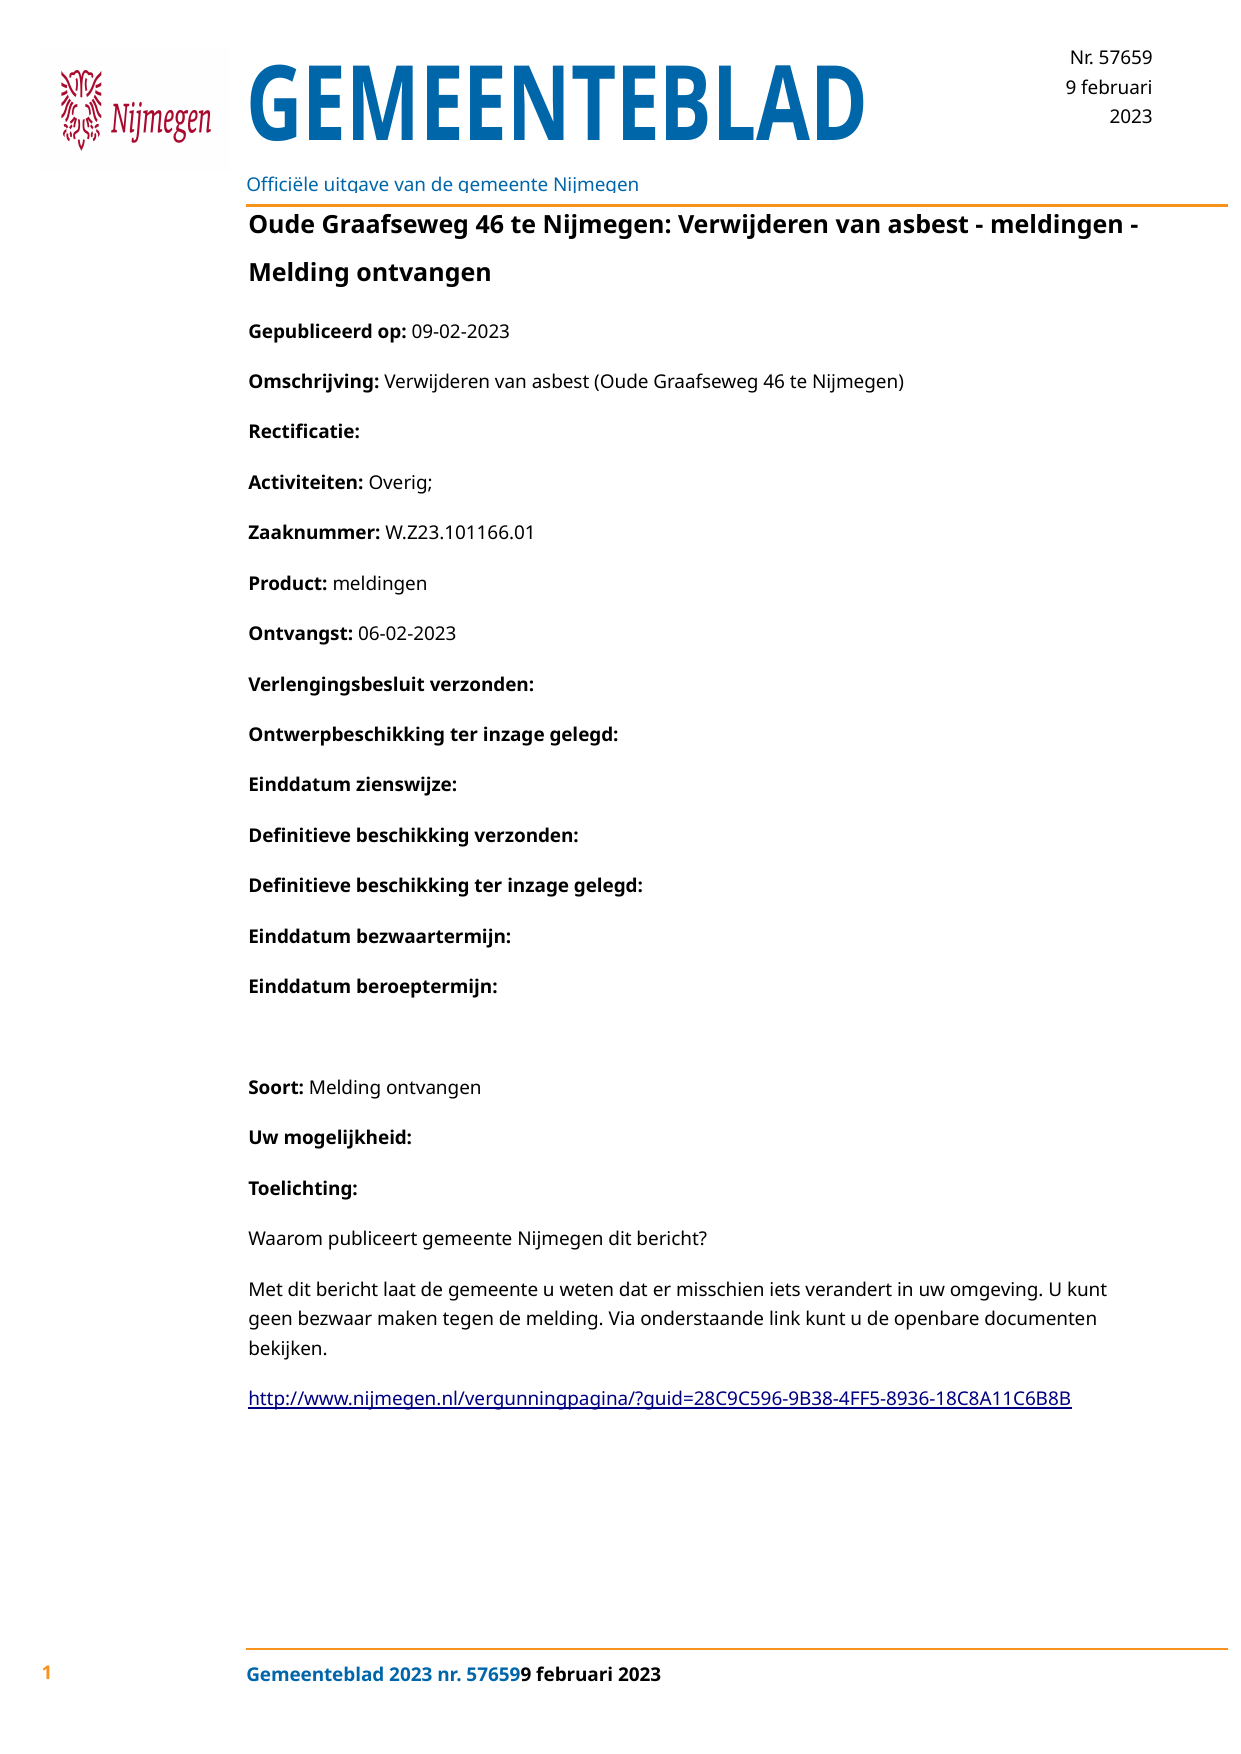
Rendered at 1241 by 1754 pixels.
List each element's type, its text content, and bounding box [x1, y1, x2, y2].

picture [41, 47, 231, 172]
text Einddatum zienswijze: [248, 772, 1152, 797]
text Soort: Melding ontvangen [248, 1074, 1152, 1100]
text Definitieve beschikking verzonden: [248, 822, 1152, 848]
text Uw mogelijkheid: [248, 1124, 1152, 1150]
text Omschrijving: Verwijderen van asbest (Oude Graafseweg 46 te Nijmegen) [248, 368, 1152, 394]
text Definitieve beschikking ter inzage gelegd: [248, 872, 1152, 898]
text Ontvangst: 06-02-2023 [248, 620, 1152, 646]
text Verlengingsbesluit verzonden: [248, 671, 1152, 697]
text Toelichting: [248, 1175, 1152, 1201]
text Activiteiten: Overig; [248, 469, 1152, 495]
text Product: meldingen [248, 570, 1152, 596]
text Met dit bericht laat de gemeente u weten dat er misschien iets verandert in uw omgeving. U kunt geen bezwaar maken tegen de melding. Via onderstaande link kunt u de openbare documenten bekijken. [248, 1276, 1152, 1361]
text Gepubliceerd op: 09-02-2023 [248, 318, 1152, 344]
text Waarom publiceert gemeente Nijmegen dit bericht? [248, 1225, 1152, 1251]
text Oude Graafseweg 46 te Nijmegen: Verwijderen van asbest - meldingen - Melding ontvangen [248, 207, 1152, 288]
text Ontwerpbeschikking ter inzage gelegd: [248, 721, 1152, 747]
text Zaaknummer: W.Z23.101166.01 [248, 519, 1152, 545]
text Einddatum beroeptermijn: [248, 973, 1152, 999]
text Einddatum bezwaartermijn: [248, 923, 1152, 949]
text Rectificatie: [248, 419, 1152, 444]
text http://www.nijmegen.nl/vergunningpagina/?guid=28C9C596-9B38-4FF5-8936-18C8A11C6B8B [248, 1385, 1152, 1411]
